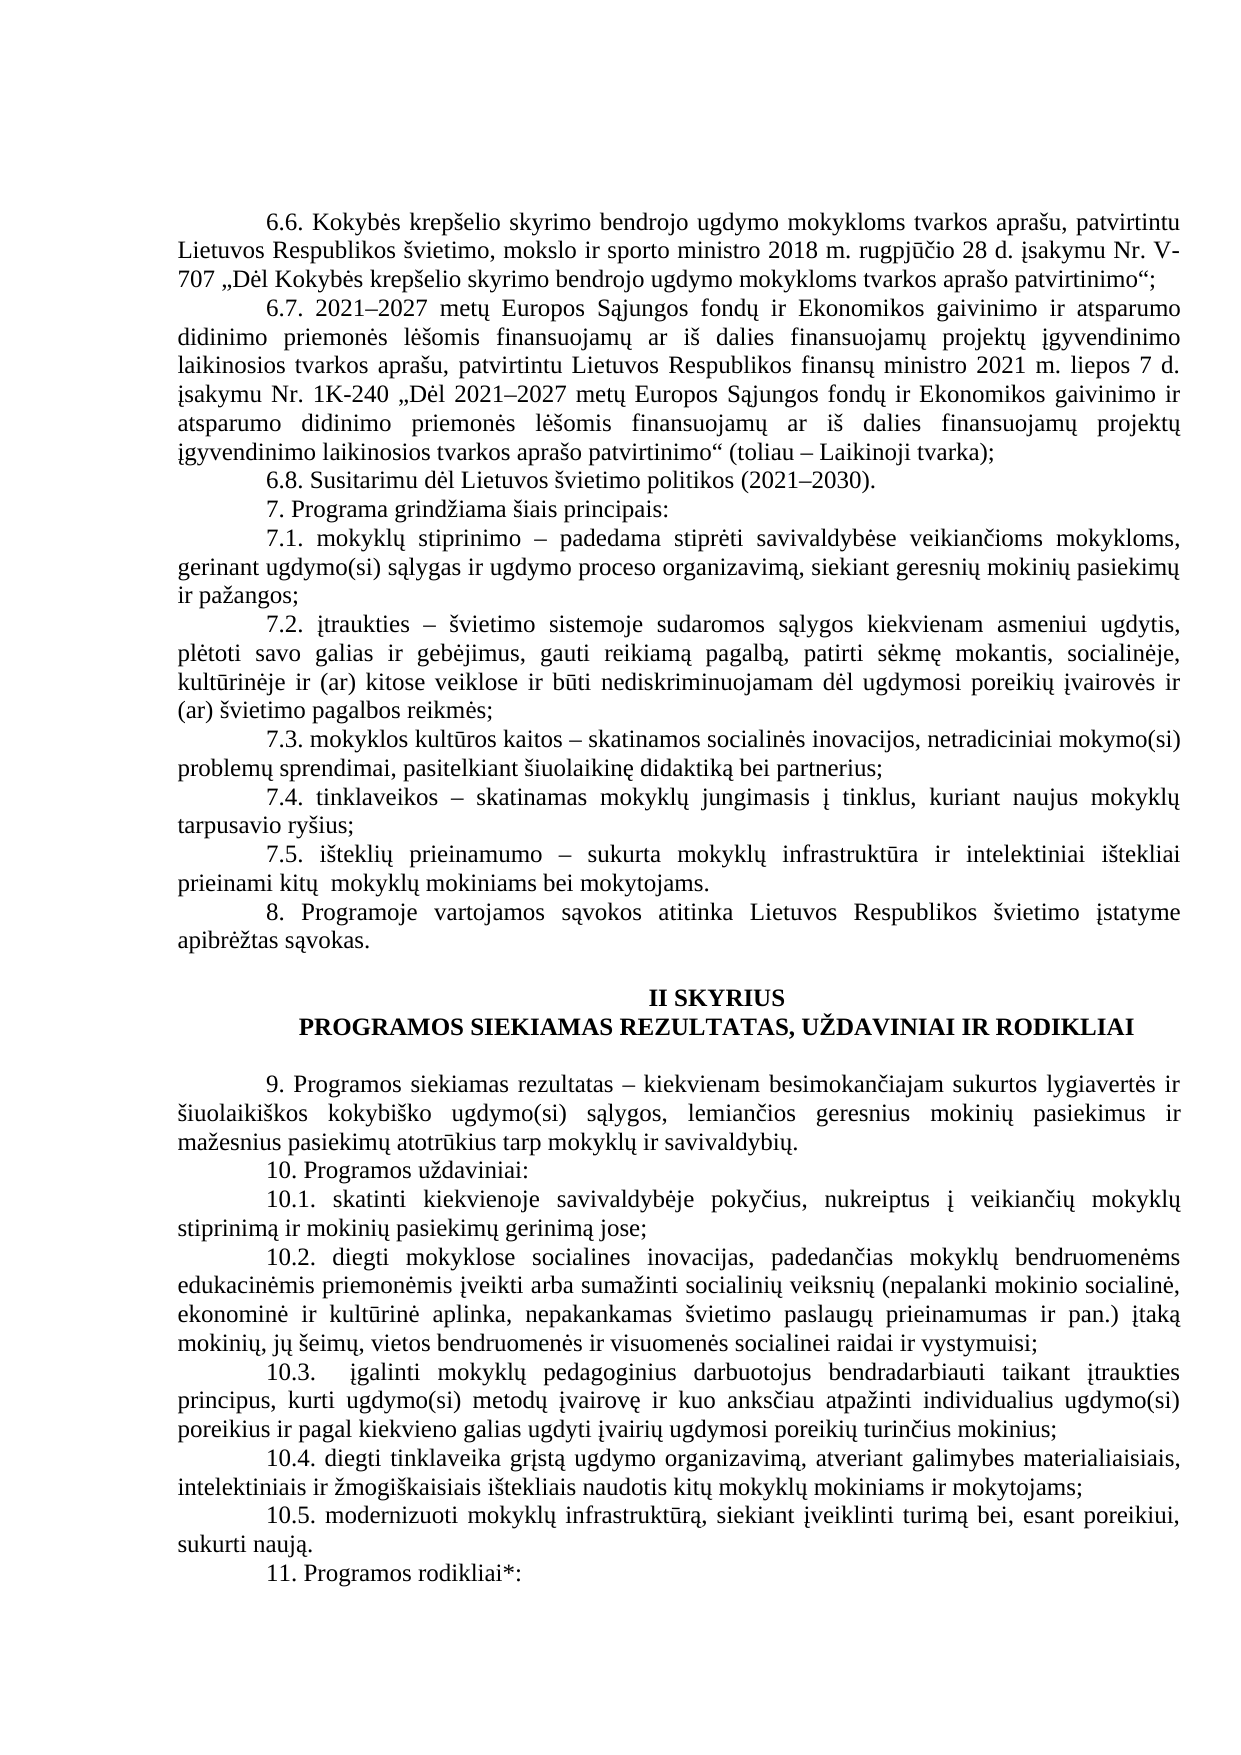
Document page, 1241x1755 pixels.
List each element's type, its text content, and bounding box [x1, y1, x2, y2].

text PROGRAMOS SIEKIAMAS REZULTATAS, UŽDAVINIAI IR RODIKLIAI [252, 1012, 1181, 1040]
text 8. Programoje vartojamos sąvokos atitinka Lietuvos Respublikos švietimo įstatyme apibrėžtas sąvokas. [177, 897, 1181, 954]
text 7.3. mokyklos kultūros kaitos – skatinamos socialinės inovacijos, netradiciniai mokymo(si) problemų sprendimai, pasitelkiant šiuolaikinę didaktiką bei partnerius; [177, 724, 1181, 782]
text 6.7. 2021–2027 metų Europos Sąjungos fondų ir Ekonomikos gaivinimo ir atsparumo didinimo priemonės lėšomis finansuojamų ar iš dalies finansuojamų projektų įgyvendinimo laikinosios tvarkos aprašu, patvirtintu Lietuvos Respublikos finansų ministro 2021 m. liepos 7 d. įsakymu Nr. 1K-240 „Dėl 2021–2027 metų Europos Sąjungos fondų ir Ekonomikos gaivinimo ir atsparumo didinimo priemonės lėšomis finansuojamų ar iš dalies finansuojamų projektų įgyvendinimo laikinosios tvarkos aprašo patvirtinimo“ (toliau – Laikinoji tvarka); [177, 293, 1181, 465]
text 10.5. modernizuoti mokyklų infrastruktūrą, siekiant įveiklinti turimą bei, esant poreikiui, sukurti naują. [177, 1500, 1181, 1558]
text 7.2. įtraukties – švietimo sistemoje sudaromos sąlygos kiekvienam asmeniui ugdytis, plėtoti savo galias ir gebėjimus, gauti reikiamą pagalbą, patirti sėkmę mokantis, socialinėje, kultūrinėje ir (ar) kitose veiklose ir būti nediskriminuojamam dėl ugdymosi poreikių įvairovės ir (ar) švietimo pagalbos reikmės; [177, 609, 1181, 724]
text 11. Programos rodikliai*: [177, 1558, 1181, 1587]
text 7.4. tinklaveikos – skatinamas mokyklų jungimasis į tinklus, kuriant naujus mokyklų tarpusavio ryšius; [177, 782, 1181, 839]
text 9. Programos siekiamas rezultatas – kiekvienam besimokančiajam sukurtos lygiavertės ir šiuolaikiškos kokybiško ugdymo(si) sąlygos, lemiančios geresnius mokinių pasiekimus ir mažesnius pasiekimų atotrūkius tarp mokyklų ir savivaldybių. [177, 1069, 1181, 1155]
text 7. Programa grindžiama šiais principais: [177, 494, 1181, 523]
text 10.1. skatinti kiekvienoje savivaldybėje pokyčius, nukreiptus į veikiančių mokyklų stiprinimą ir mokinių pasiekimų gerinimą jose; [177, 1184, 1181, 1242]
text 10.3. įgalinti mokyklų pedagoginius darbuotojus bendradarbiauti taikant įtraukties principus, kurti ugdymo(si) metodų įvairovę ir kuo anksčiau atpažinti individualius ugdymo(si) poreikius ir pagal kiekvieno galias ugdyti įvairių ugdymosi poreikių turinčius mokinius; [177, 1357, 1181, 1443]
text II SKYRIUS [252, 983, 1181, 1012]
text 10. Programos uždaviniai: [177, 1155, 1181, 1184]
text 10.2. diegti mokyklose socialines inovacijas, padedančias mokyklų bendruomenėms edukacinėmis priemonėmis įveikti arba sumažinti socialinių veiksnių (nepalanki mokinio socialinė, ekonominė ir kultūrinė aplinka, nepakankamas švietimo paslaugų prieinamumas ir pan.) įtaką mokinių, jų šeimų, vietos bendruomenės ir visuomenės socialinei raidai ir vystymuisi; [177, 1242, 1181, 1357]
text 7.1. mokyklų stiprinimo – padedama stiprėti savivaldybėse veikiančioms mokykloms, gerinant ugdymo(si) sąlygas ir ugdymo proceso organizavimą, siekiant geresnių mokinių pasiekimų ir pažangos; [177, 523, 1181, 609]
text 10.4. diegti tinklaveika grįstą ugdymo organizavimą, atveriant galimybes materialiaisiais, intelektiniais ir žmogiškaisiais ištekliais naudotis kitų mokyklų mokiniams ir mokytojams; [177, 1443, 1181, 1500]
text 6.6. Kokybės krepšelio skyrimo bendrojo ugdymo mokykloms tvarkos aprašu, patvirtintu Lietuvos Respublikos švietimo, mokslo ir sporto ministro 2018 m. rugpjūčio 28 d. įsakymu Nr. V-707 „Dėl Kokybės krepšelio skyrimo bendrojo ugdymo mokykloms tvarkos aprašo patvirtinimo“; [177, 207, 1181, 293]
text 6.8. Susitarimu dėl Lietuvos švietimo politikos (2021–2030). [177, 465, 1181, 494]
text 7.5. išteklių prieinamumo – sukurta mokyklų infrastruktūra ir intelektiniai ištekliai prieinami kitų mokyklų mokiniams bei mokytojams. [177, 839, 1181, 897]
